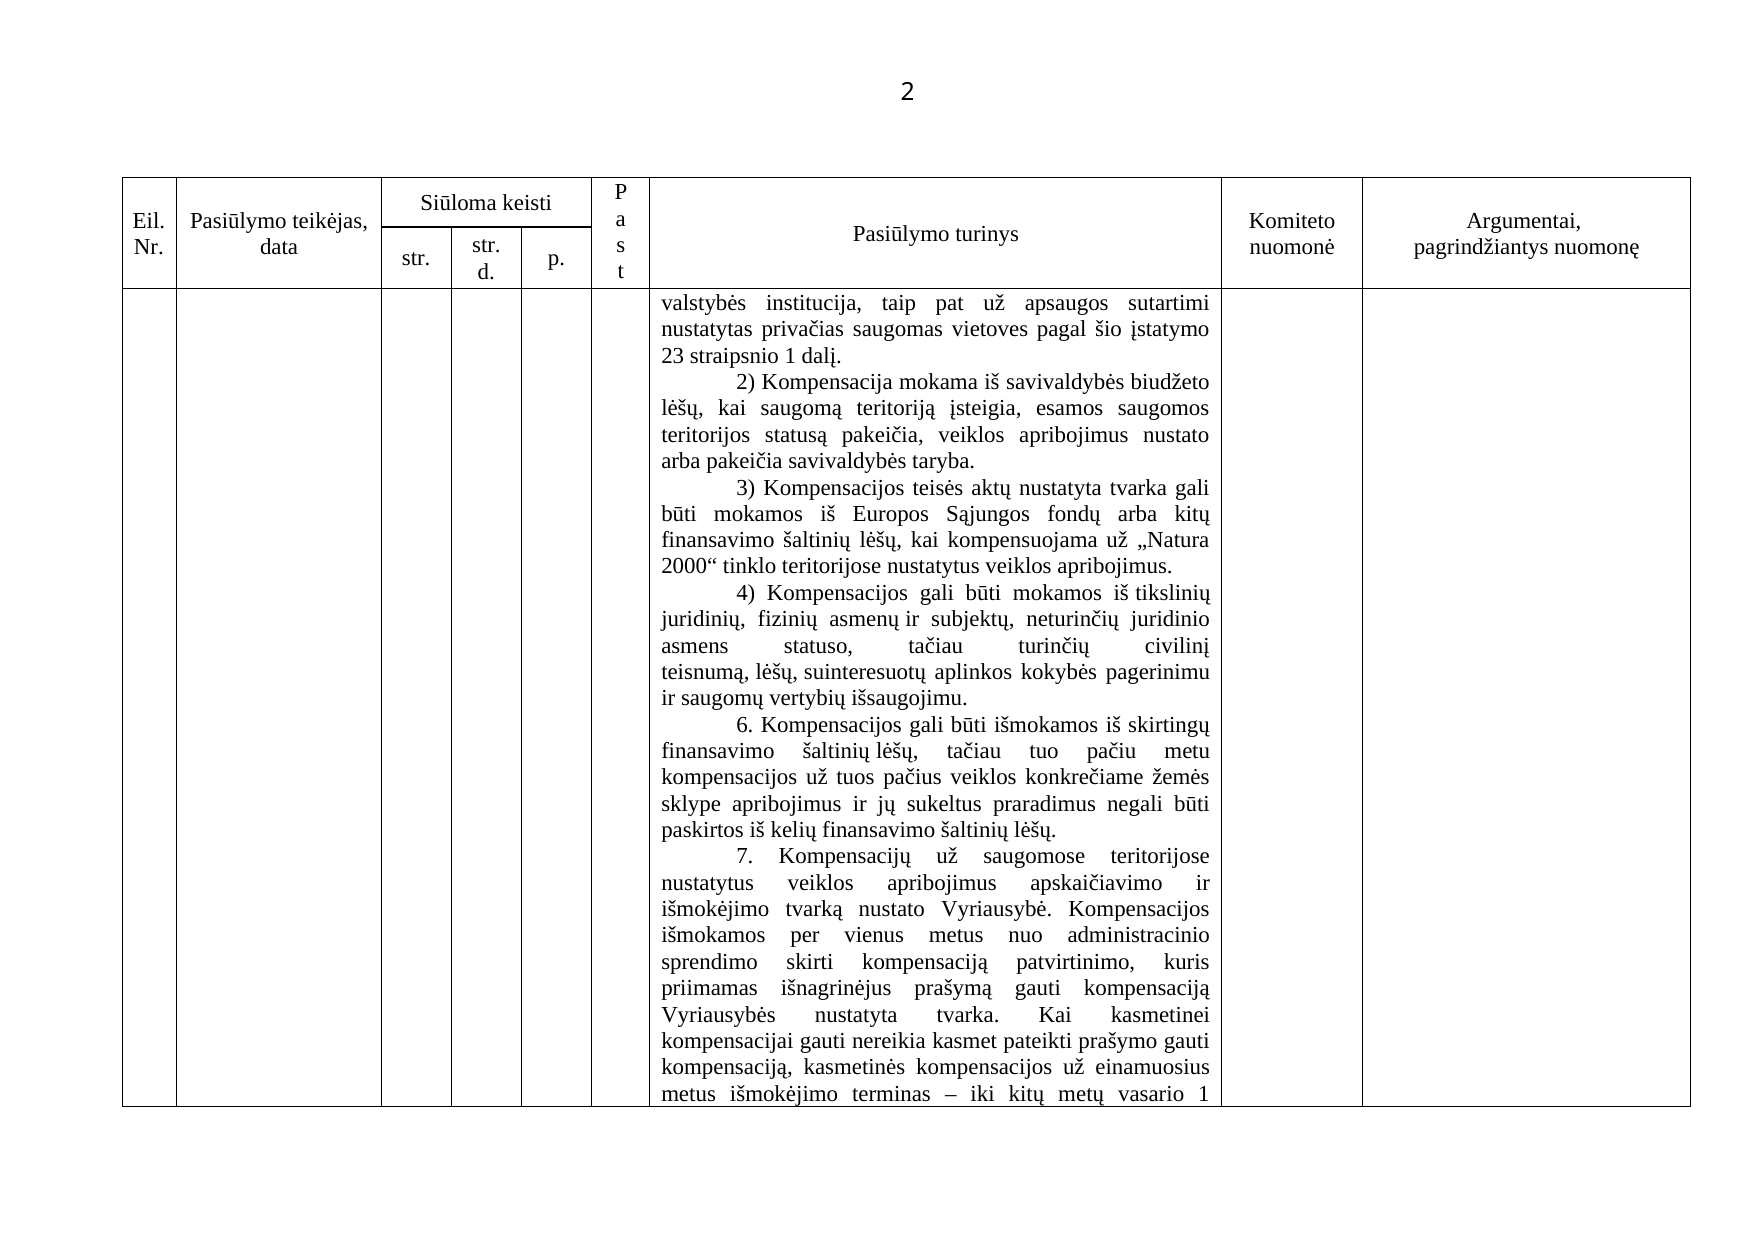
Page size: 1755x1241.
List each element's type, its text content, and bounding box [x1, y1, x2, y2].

table_cell [522, 289, 591, 1106]
table_header Komiteto nuomonė [1222, 178, 1362, 288]
table_header Pasiūlymo turinys [650, 178, 1221, 288]
table_cell [452, 289, 521, 1106]
table_cell [123, 289, 176, 1106]
table_cell [1363, 289, 1690, 1106]
table_cell p. [522, 228, 591, 288]
table_cell str. [382, 228, 451, 288]
table_header Pastabos [592, 178, 649, 288]
table_cell [592, 289, 649, 1106]
table_header Pasiūlymo teikėjas, data [177, 178, 381, 288]
table_header Eil. Nr. [123, 178, 176, 288]
table_cell str. d. [452, 228, 521, 288]
table_header Siūloma keisti [382, 178, 591, 226]
table_cell [1222, 289, 1362, 1106]
table_cell [177, 289, 381, 1106]
table_cell [382, 289, 451, 1106]
table_header Argumentai, pagrindžiantys nuomonę [1363, 178, 1690, 288]
